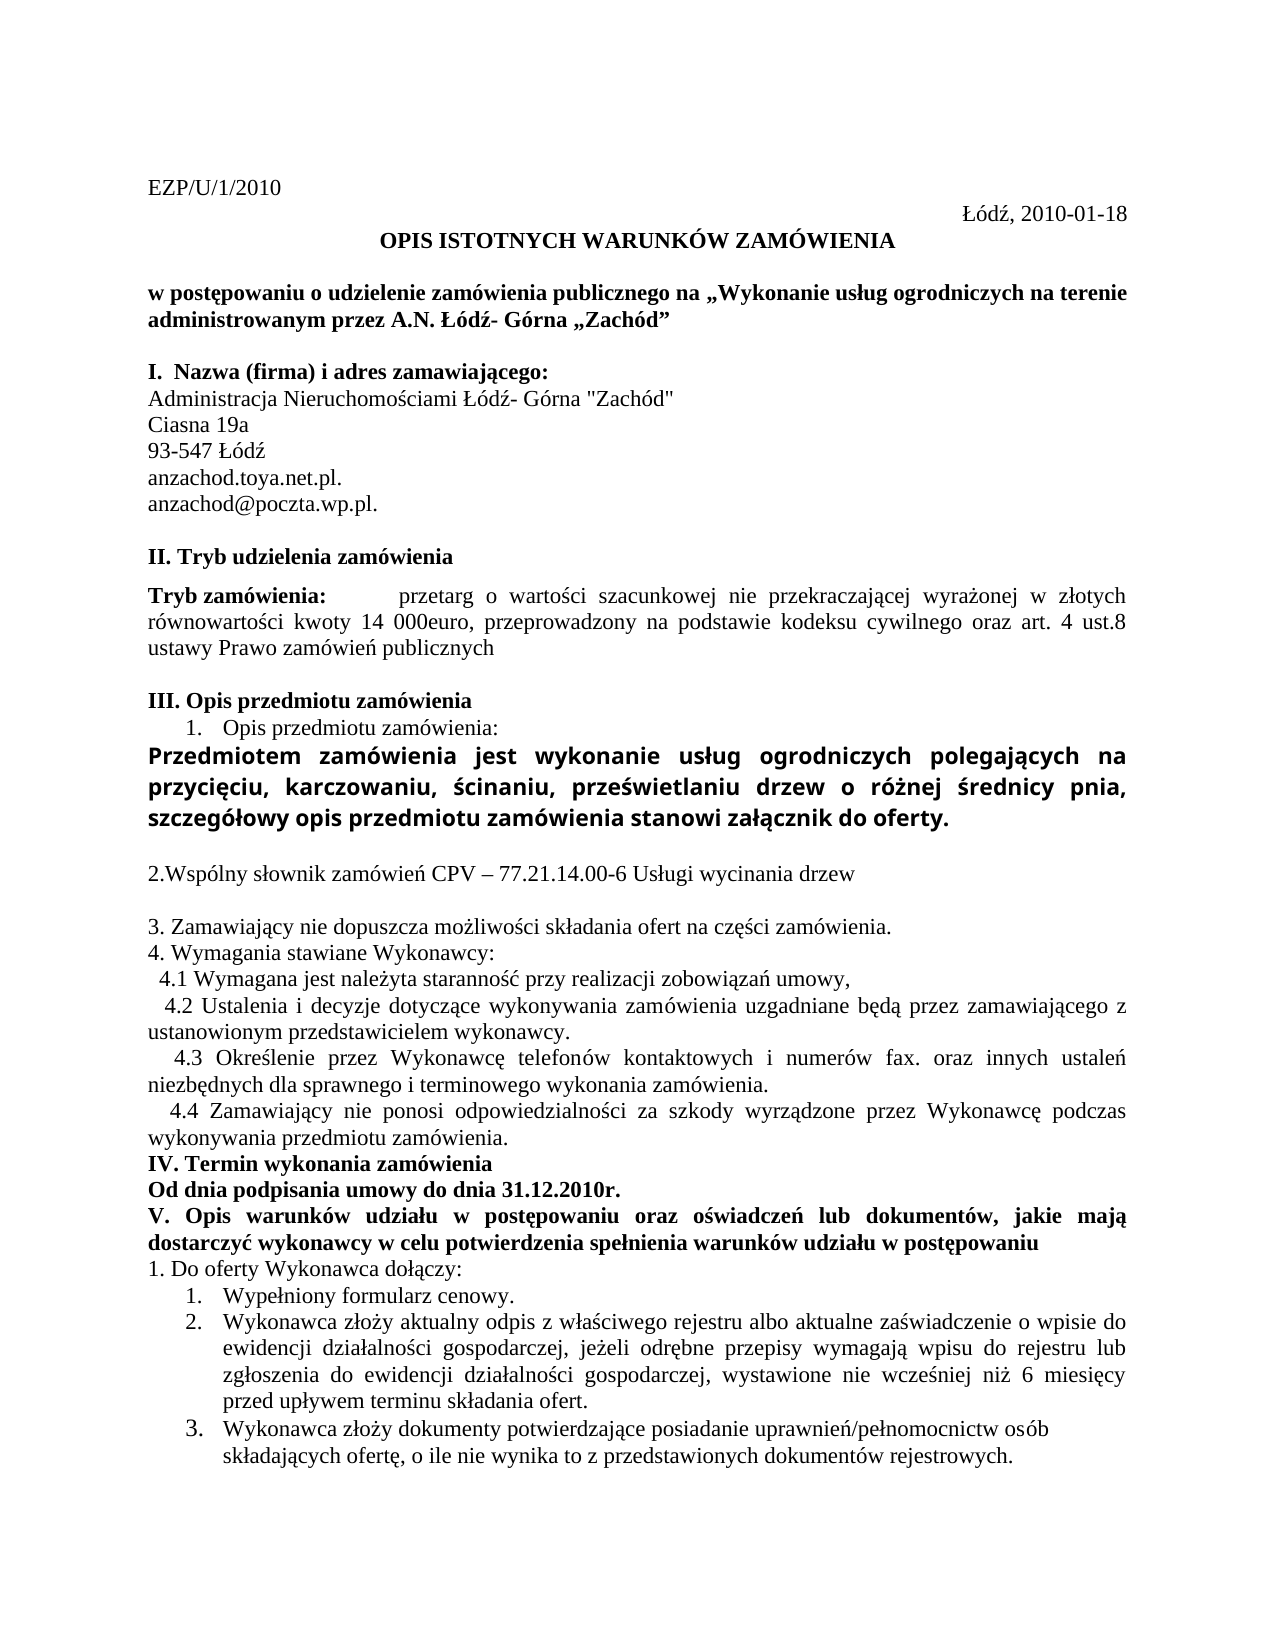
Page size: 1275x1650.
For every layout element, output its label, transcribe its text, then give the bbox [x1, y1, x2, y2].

text 4.2 Ustalenia i decyzje dotyczące wykonywania zamówienia uzgadniane będą przez zamawiającego z ustanowionym przedstawicielem wykonawcy. [148, 992, 1127, 1044]
text anzachod@poczta.wp.pl. [148, 490, 1127, 517]
text 4.3 Określenie przez Wykonawcę telefonów kontaktowych i numerów fax. oraz innych ustaleń niezbędnych dla sprawnego i terminowego wykonania zamówienia. [148, 1044, 1127, 1097]
text V. Opis warunków udziału w postępowaniu oraz oświadczeń lub dokumentów, jakie mają dostarczyć wykonawcy w celu potwierdzenia spełnienia warunków udziału w postępowaniu [148, 1203, 1127, 1255]
text 1. Do oferty Wykonawca dołączy: [148, 1255, 1127, 1282]
text 2.Wspólny słownik zamówień CPV – 77.21.14.00-6 Usługi wycinania drzew [148, 860, 1127, 886]
text anzachod.toya.net.pl. [148, 464, 1127, 490]
text 3. Zamawiający nie dopuszcza możliwości składania ofert na części zamówienia. [148, 913, 1127, 939]
text w postępowaniu o udzielenie zamówienia publicznego na „Wykonanie usług ogrodniczych na terenie administrowanym przez A.N. Łódź- Górna „Zachód” [148, 279, 1127, 332]
text 93-547 Łódź [148, 437, 1127, 464]
text 4.1 Wymagana jest należyta staranność przy realizacji zobowiązań umowy, [148, 965, 1127, 992]
text Ciasna 19a [148, 411, 1127, 437]
list Wykonawca złoży dokumenty potwierdzające posiadanie uprawnień/pełnomocnictw osób składających ofertę, o ile nie wynika to z przedstawionych dokumentów rejestrowych. [185, 1413, 1127, 1468]
text IV. Termin wykonania zamówienia [148, 1150, 1127, 1176]
list Wypełniony formularz cenowy. [185, 1282, 1127, 1308]
list Wykonawca złoży aktualny odpis z właściwego rejestru albo aktualne zaświadczenie o wpisie do ewidencji działalności gospodarczej, jeżeli odrębne przepisy wymagają wpisu do rejestru lub zgłoszenia do ewidencji działalności gospodarczej, wystawione nie wcześniej niż 6 miesięcy przed upływem terminu składania ofert. [185, 1308, 1127, 1413]
text OPIS ISTOTNYCH WARUNKÓW ZAMÓWIENIA [148, 227, 1127, 253]
text Od dnia podpisania umowy do dnia 31.12.2010r. [148, 1176, 1127, 1203]
text III. Opis przedmiotu zamówienia [148, 687, 1127, 713]
text EZP/U/1/2010 [148, 174, 1127, 200]
text II. Tryb udzielenia zamówienia [148, 543, 1127, 569]
text Tryb zamówienia: przetarg o wartości szacunkowej nie przekraczającej wyrażonej w złotych równowartości kwoty 14 000euro, przeprowadzony na podstawie kodeksu cywilnego oraz art. 4 ust.8 ustawy Prawo zamówień publicznych [148, 582, 1127, 661]
text I. Nazwa (firma) i adres zamawiającego: [148, 358, 1127, 385]
text 4.4 Zamawiający nie ponosi odpowiedzialności za szkody wyrządzone przez Wykonawcę podczas wykonywania przedmiotu zamówienia. [148, 1097, 1127, 1150]
list Opis przedmiotu zamówienia: [185, 713, 1127, 740]
text 4. Wymagania stawiane Wykonawcy: [148, 939, 1127, 965]
text Przedmiotem zamówienia jest wykonanie usług ogrodniczych polegających na przycięciu, karczowaniu, ścinaniu, prześwietlaniu drzew o różnej średnicy pnia, szczegółowy opis przedmiotu zamówienia stanowi załącznik do oferty. [148, 740, 1127, 834]
text Administracja Nieruchomościami Łódź- Górna "Zachód" [148, 385, 1127, 411]
text Łódź, 2010-01-18 [148, 200, 1127, 227]
